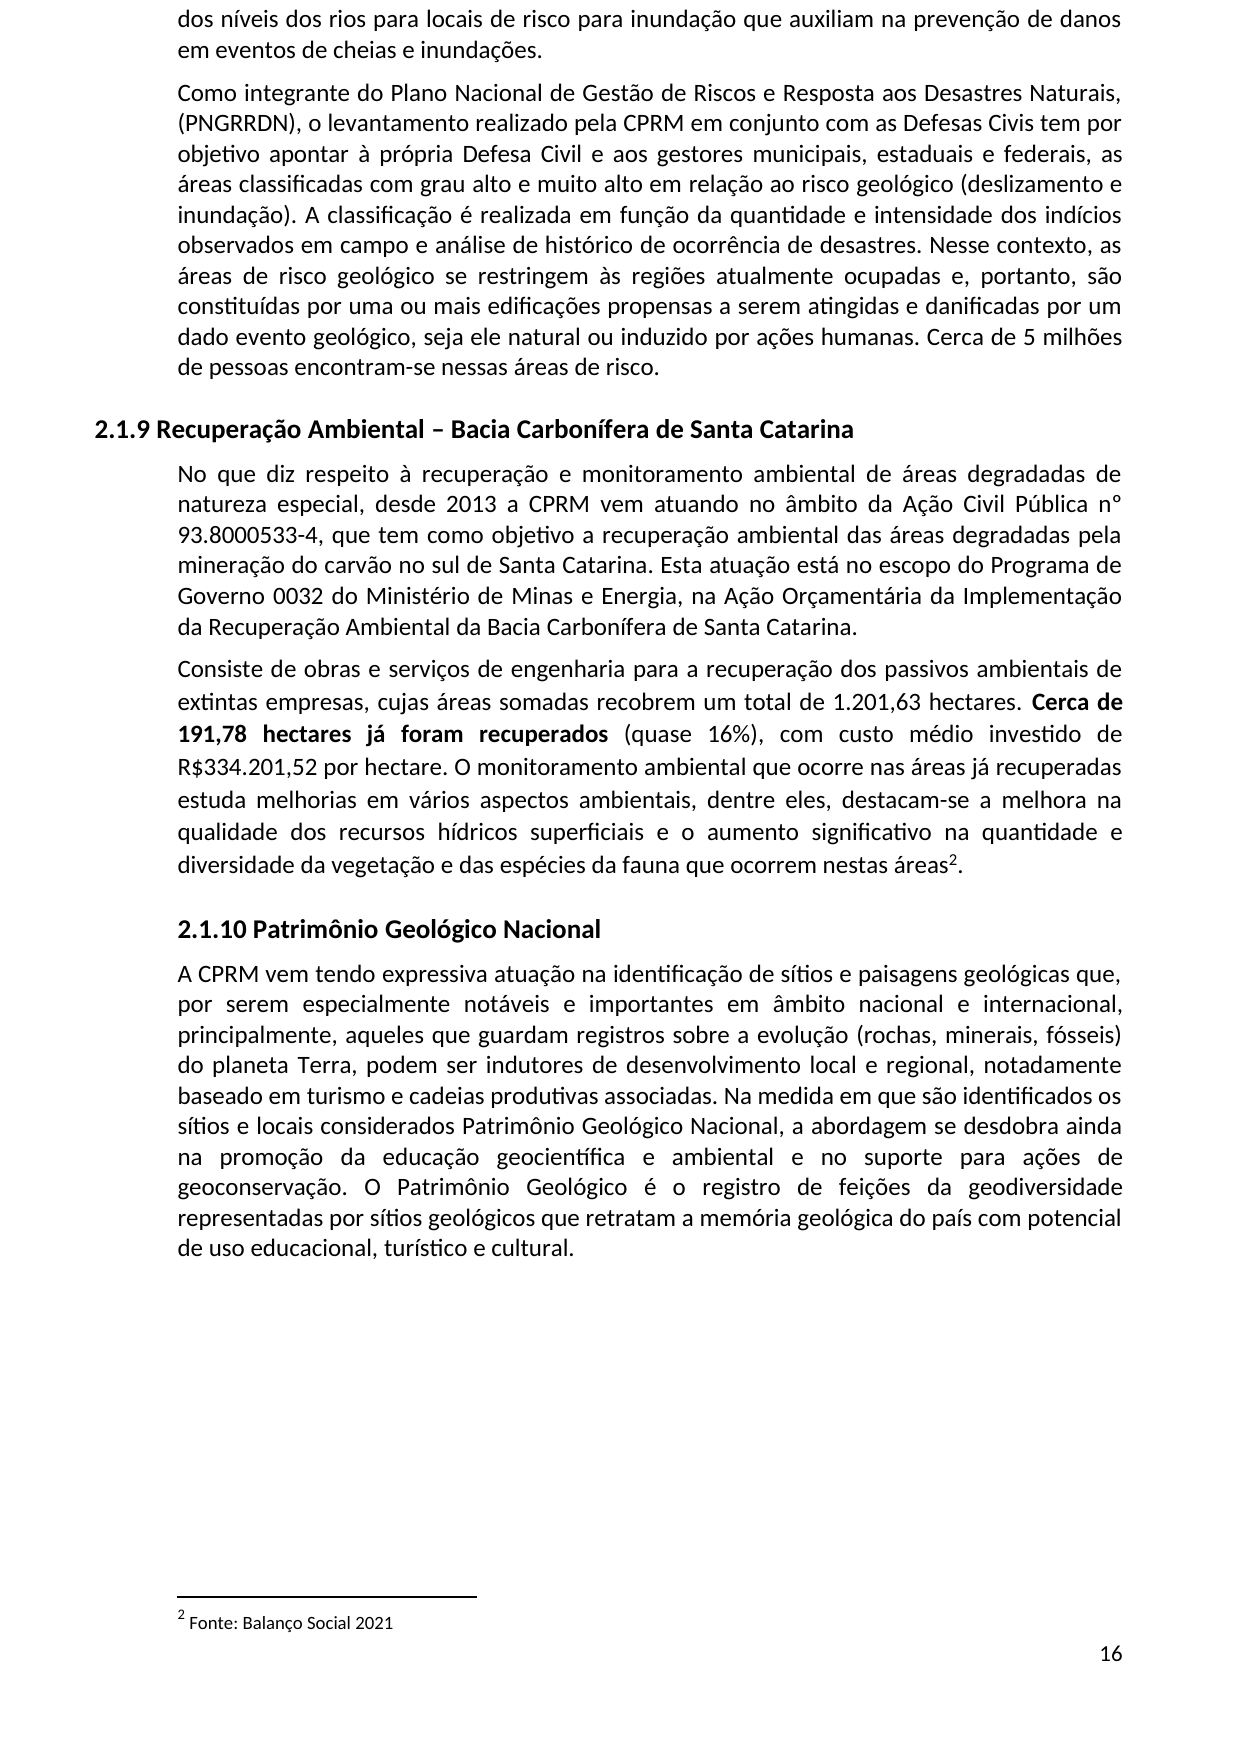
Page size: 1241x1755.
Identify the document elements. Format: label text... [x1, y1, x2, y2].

text dos níveis dos rios para locais de risco para inundação que auxiliam na prevenção de danos em eventos de cheias e inundações. [177, 3, 1122, 64]
list Recuperação Ambiental – Bacia Carbonífera de Santa Catarina [94, 412, 1136, 445]
text No que diz respeito à recuperação e monitoramento ambiental de áreas degradadas de natureza especial, desde 2013 a CPRM vem atuando no âmbito da Ação Civil Pública nº 93.8000533-4, que tem como objetivo a recuperação ambiental das áreas degradadas pela mineração do carvão no sul de Santa Catarina. Esta atuação está no escopo do Programa de Governo 0032 do Ministério de Minas e Energia, na Ação Orçamentária da Implementação da Recuperação Ambiental da Bacia Carbonífera de Santa Catarina. [177, 458, 1123, 641]
text Como integrante do Plano Nacional de Gestão de Riscos e Resposta aos Desastres Naturais, (PNGRRDN), o levantamento realizado pela CPRM em conjunto com as Defesas Civis tem por objetivo apontar à própria Defesa Civil e aos gestores municipais, estaduais e federais, as áreas classificadas com grau alto e muito alto em relação ao risco geológico (deslizamento e inundação). A classificação é realizada em função da quantidade e intensidade dos indícios observados em campo e análise de histórico de ocorrência de desastres. Nesse contexto, as áreas de risco geológico se restringem às regiões atualmente ocupadas e, portanto, são constituídas por uma ou mais edificações propensas a serem atingidas e danificadas por um dado evento geológico, seja ele natural ou induzido por ações humanas. Cerca de 5 milhões de pessoas encontram-se nessas áreas de risco. [177, 77, 1123, 382]
text Consiste de obras e serviços de engenharia para a recuperação dos passivos ambientais de extintas empresas, cujas áreas somadas recobrem um total de 1.201,63 hectares. Cerca de 191,78 hectares já foram recuperados (quase 16%), com custo médio investido de R$334.201,52 por hectare. O monitoramento ambiental que ocorre nas áreas já recuperadas estuda melhorias em vários aspectos ambientais, dentre eles, destacam-se a melhora na qualidade dos recursos hídricos superficiais e o aumento significativo na quantidade e diversidade da vegetação e das espécies da fauna que ocorrem nestas áreas2. [177, 653, 1123, 879]
text A CPRM vem tendo expressiva atuação na identificação de sítios e paisagens geológicas que, por serem especialmente notáveis e importantes em âmbito nacional e internacional, principalmente, aqueles que guardam registros sobre a evolução (rochas, minerais, fósseis) do planeta Terra, podem ser indutores de desenvolvimento local e regional, notadamente baseado em turismo e cadeias produtivas associadas. Na medida em que são identificados os sítios e locais considerados Patrimônio Geológico Nacional, a abordagem se desdobra ainda na promoção da educação geocientífica e ambiental e no suporte para ações de geoconservação. O Patrimônio Geológico é o registro de feições da geodiversidade representadas por sítios geológicos que retratam a memória geológica do país com potencial de uso educacional, turístico e cultural. [177, 958, 1123, 1263]
list Patrimônio Geológico Nacional [177, 912, 1136, 945]
